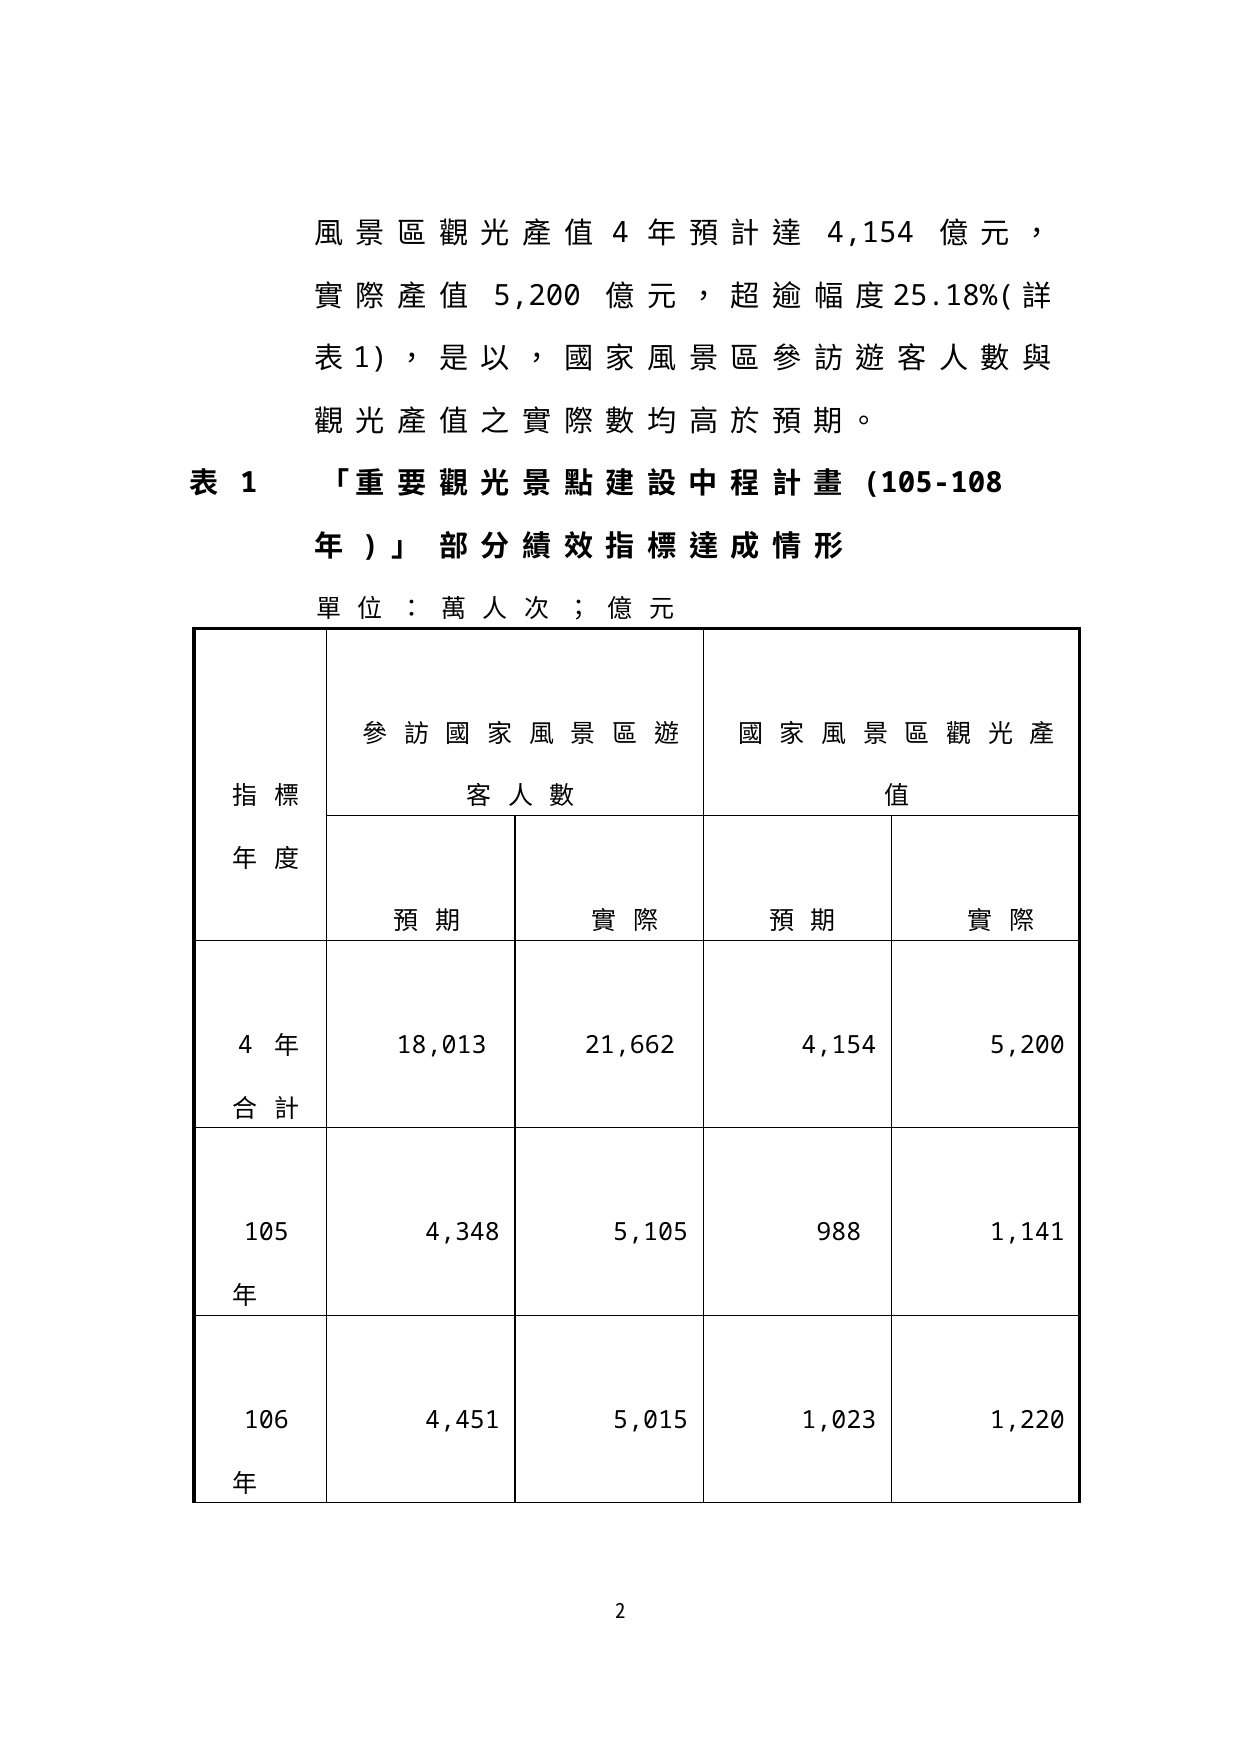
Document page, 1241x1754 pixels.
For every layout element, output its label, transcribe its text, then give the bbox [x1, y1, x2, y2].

table_cell 5,015 [516, 1316, 703, 1502]
table_cell 實際 [892, 816, 1078, 939]
table_cell 21,662 [516, 941, 703, 1127]
table_header 參訪國家風景區遊客人數 [327, 630, 703, 814]
table_cell 實際 [516, 816, 703, 939]
text 表1 「重要觀光景點建設中程計畫(105-108年)」部分績效指標達成情形 單位：萬人次；億元 [183, 439, 1058, 627]
table_cell 1,141 [892, 1128, 1078, 1314]
table_cell 1,220 [892, 1316, 1078, 1502]
table_cell 預期 [704, 816, 891, 939]
table_cell 988 [704, 1128, 891, 1314]
table_cell 105年 [196, 1128, 326, 1314]
table_cell 4,451 [327, 1316, 514, 1502]
table_cell 4,154 [704, 941, 891, 1127]
table_cell 106年 [196, 1316, 326, 1502]
table_cell 5,200 [892, 941, 1078, 1127]
table_header 指標 年度 [196, 630, 326, 939]
text 風景區觀光產值4年預計達4,154億元，實際產值5,200億元，超逾幅度25.18%(詳表1)，是以，國家風景區參訪遊客人數與觀光產值之實際數均高於預期。 [271, 189, 1058, 439]
table_cell 4年合計 [196, 941, 326, 1127]
table_cell 預期 [327, 816, 514, 939]
table_cell 5,105 [516, 1128, 703, 1314]
table_cell 18,013 [327, 941, 514, 1127]
table_cell 1,023 [704, 1316, 891, 1502]
table_header 國家風景區觀光產值 [704, 630, 1078, 814]
table_cell 4,348 [327, 1128, 514, 1314]
